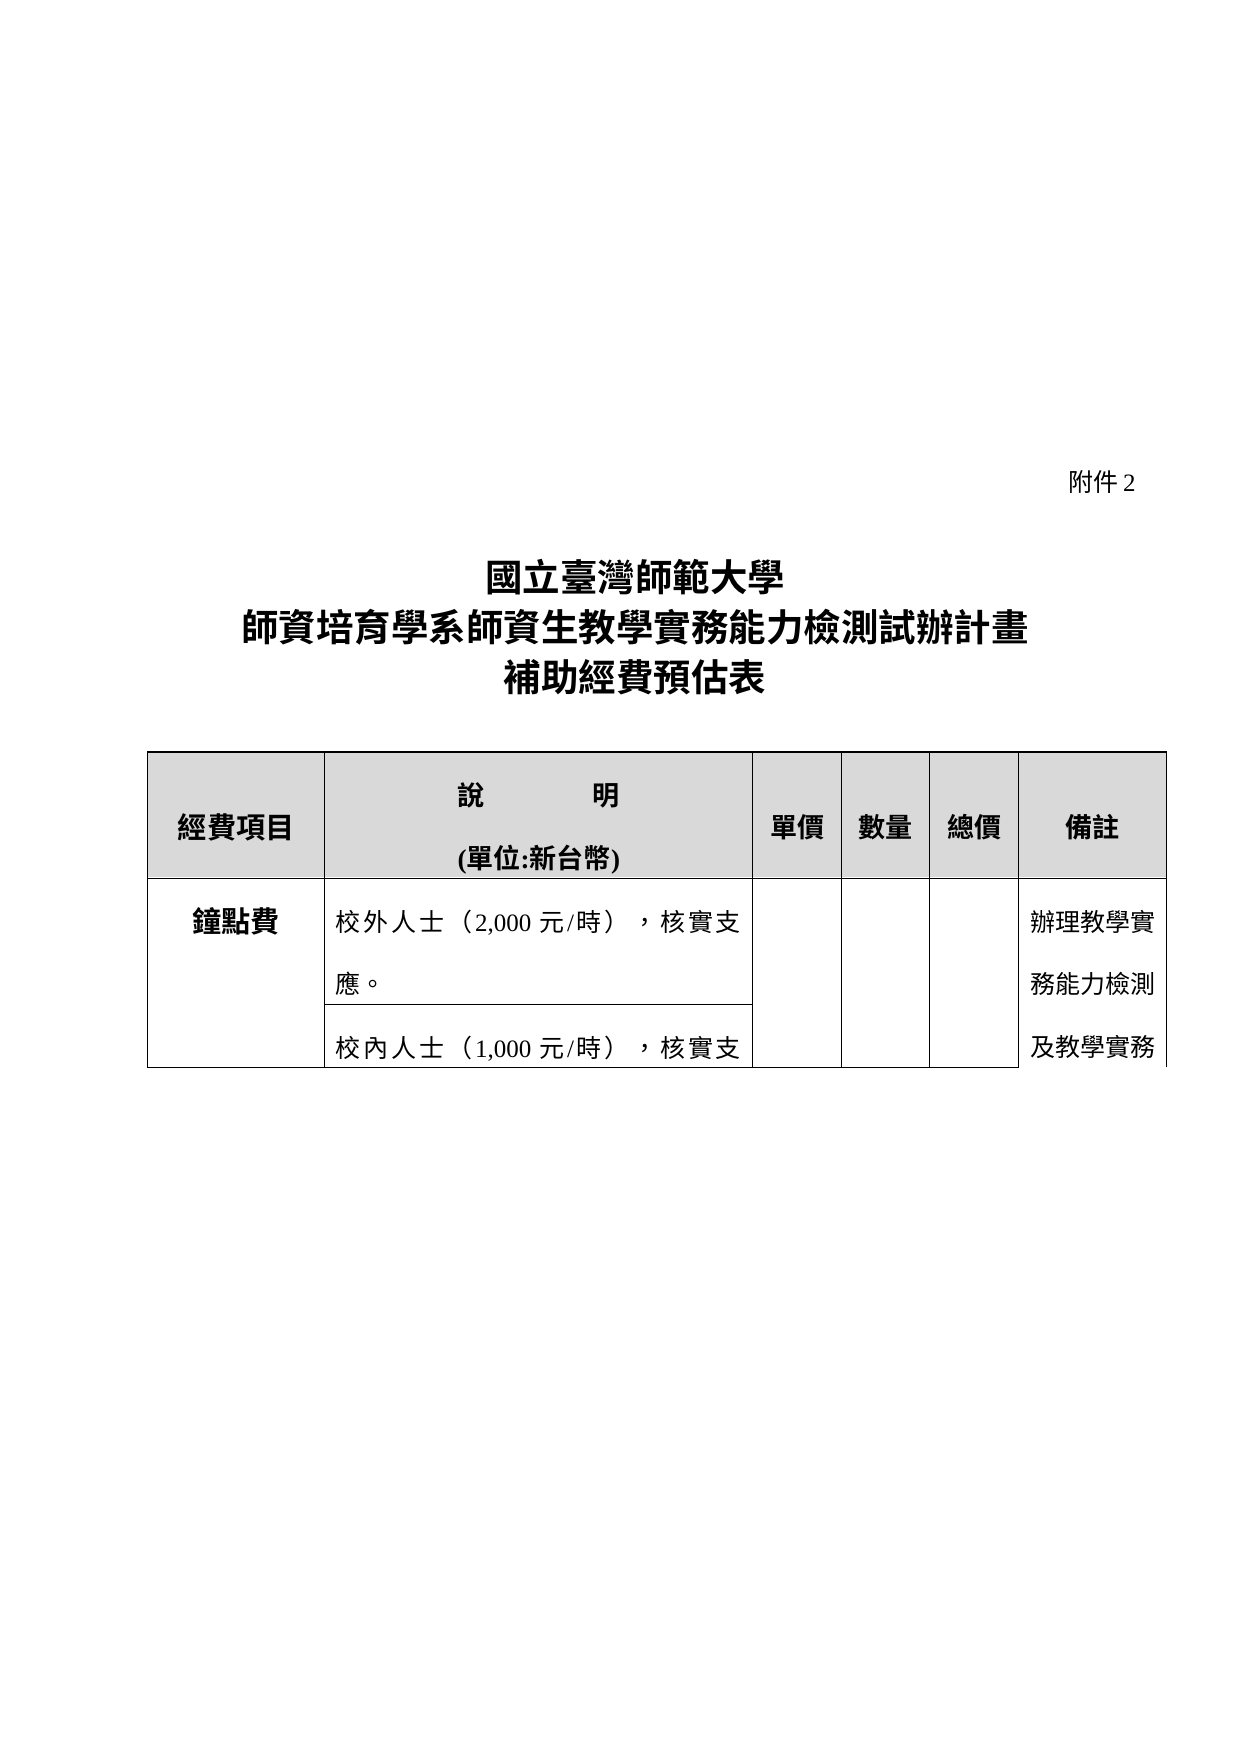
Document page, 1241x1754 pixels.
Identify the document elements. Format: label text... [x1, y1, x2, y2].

table_header 單價 [753, 753, 841, 877]
table_header 備註 [1019, 753, 1166, 877]
table_header 總價 [930, 753, 1018, 877]
table_cell 校內人士（1,000元/時），核實支 [325, 1005, 752, 1067]
text 國立臺灣師範大學 [148, 551, 1122, 601]
table_cell [930, 879, 1018, 1067]
table_cell [753, 879, 841, 1067]
table_header 數量 [842, 753, 929, 877]
table_header 說明 (單位:新台幣) [325, 753, 752, 877]
text [1053, 455, 1157, 509]
table_cell [842, 879, 929, 1067]
text 補助經費預估表 [148, 651, 1122, 701]
text 師資培育學系師資生教學實務能力檢測試辦計畫 [148, 601, 1122, 651]
text 附件2 [1068, 463, 1142, 499]
table_cell 鐘點費 [148, 879, 324, 1067]
table_cell 辦理教學實務能力檢測及教學實務 [1019, 879, 1166, 1067]
table_header 經費項目 [148, 753, 324, 877]
table_cell 校外人士（2,000元/時），核實支應。 [325, 879, 752, 1003]
